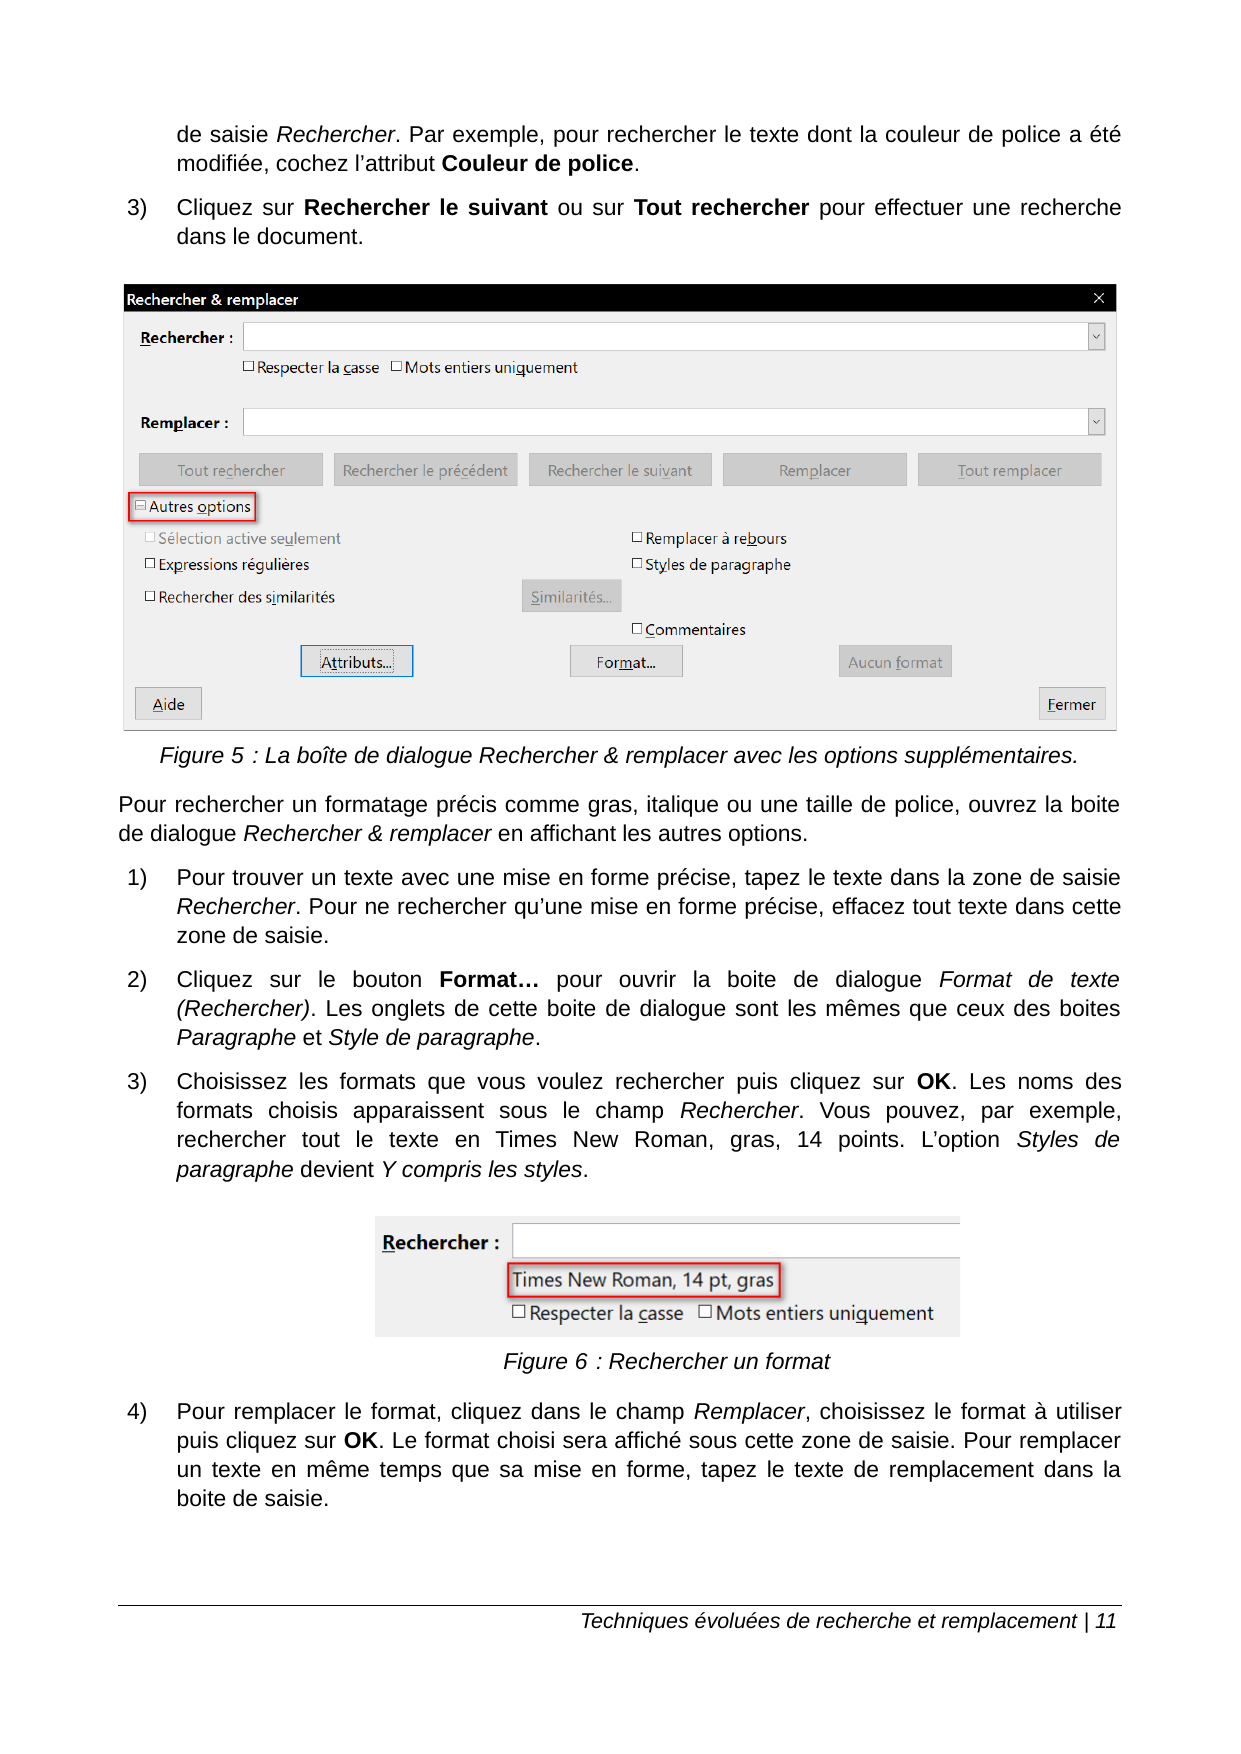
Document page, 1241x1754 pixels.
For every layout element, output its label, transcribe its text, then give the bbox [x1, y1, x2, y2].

list Cliquez sur le bouton Format… pour ouvrir la boite de dialogue Format de texte (Rechercher). Les onglets de cette boite de dialogue sont les mêmes que ceux des boites Paragraphe et Style de paragraphe. [147, 963, 1122, 1051]
table_cell Figure 5 : La boîte de dialogue Rechercher & remplacer avec les options supplémentaires. [118, 736, 1122, 774]
list Choisissez les formats que vous voulez rechercher puis cliquez sur OK. Les noms des formats choisis apparaissent sous le champ Rechercher. Vous pouvez, par exemple, rechercher tout le texte en Times New Roman, gras, 14 points. L’option Styles de paragraphe devient Y compris les styles. [147, 1065, 1122, 1182]
table_header [214, 1211, 1122, 1343]
list de saisie Rechercher. Par exemple, pour rechercher le texte dont la couleur de police a été modifiée, cochez l’attribut Couleur de police. [147, 118, 1122, 176]
table_cell Figure 6 : Rechercher un format [214, 1343, 1122, 1380]
list Pour trouver un texte avec une mise en forme précise, tapez le texte dans la zone de saisie Rechercher. Pour ne rechercher qu’une mise en forme précise, effacez tout texte dans cette zone de saisie. [147, 861, 1122, 949]
list Pour remplacer le format, cliquez dans le champ Remplacer, choisissez le format à utiliser puis cliquez sur OK. Le format choisi sera affiché sous cette zone de saisie. Pour remplacer un texte en même temps que sa mise en forme, tapez le texte de remplacement dans la boite de saisie. [147, 1395, 1122, 1512]
picture [123, 284, 1117, 731]
text Pour rechercher un formatage précis comme gras, italique ou une taille de police, ouvrez la boite de dialogue Rechercher & remplacer en affichant les autres options. [118, 788, 1122, 847]
picture [375, 1216, 961, 1337]
table_header [118, 279, 1122, 736]
list Cliquez sur Rechercher le suivant ou sur Tout rechercher pour effectuer une recherche dans le document. [147, 191, 1122, 249]
